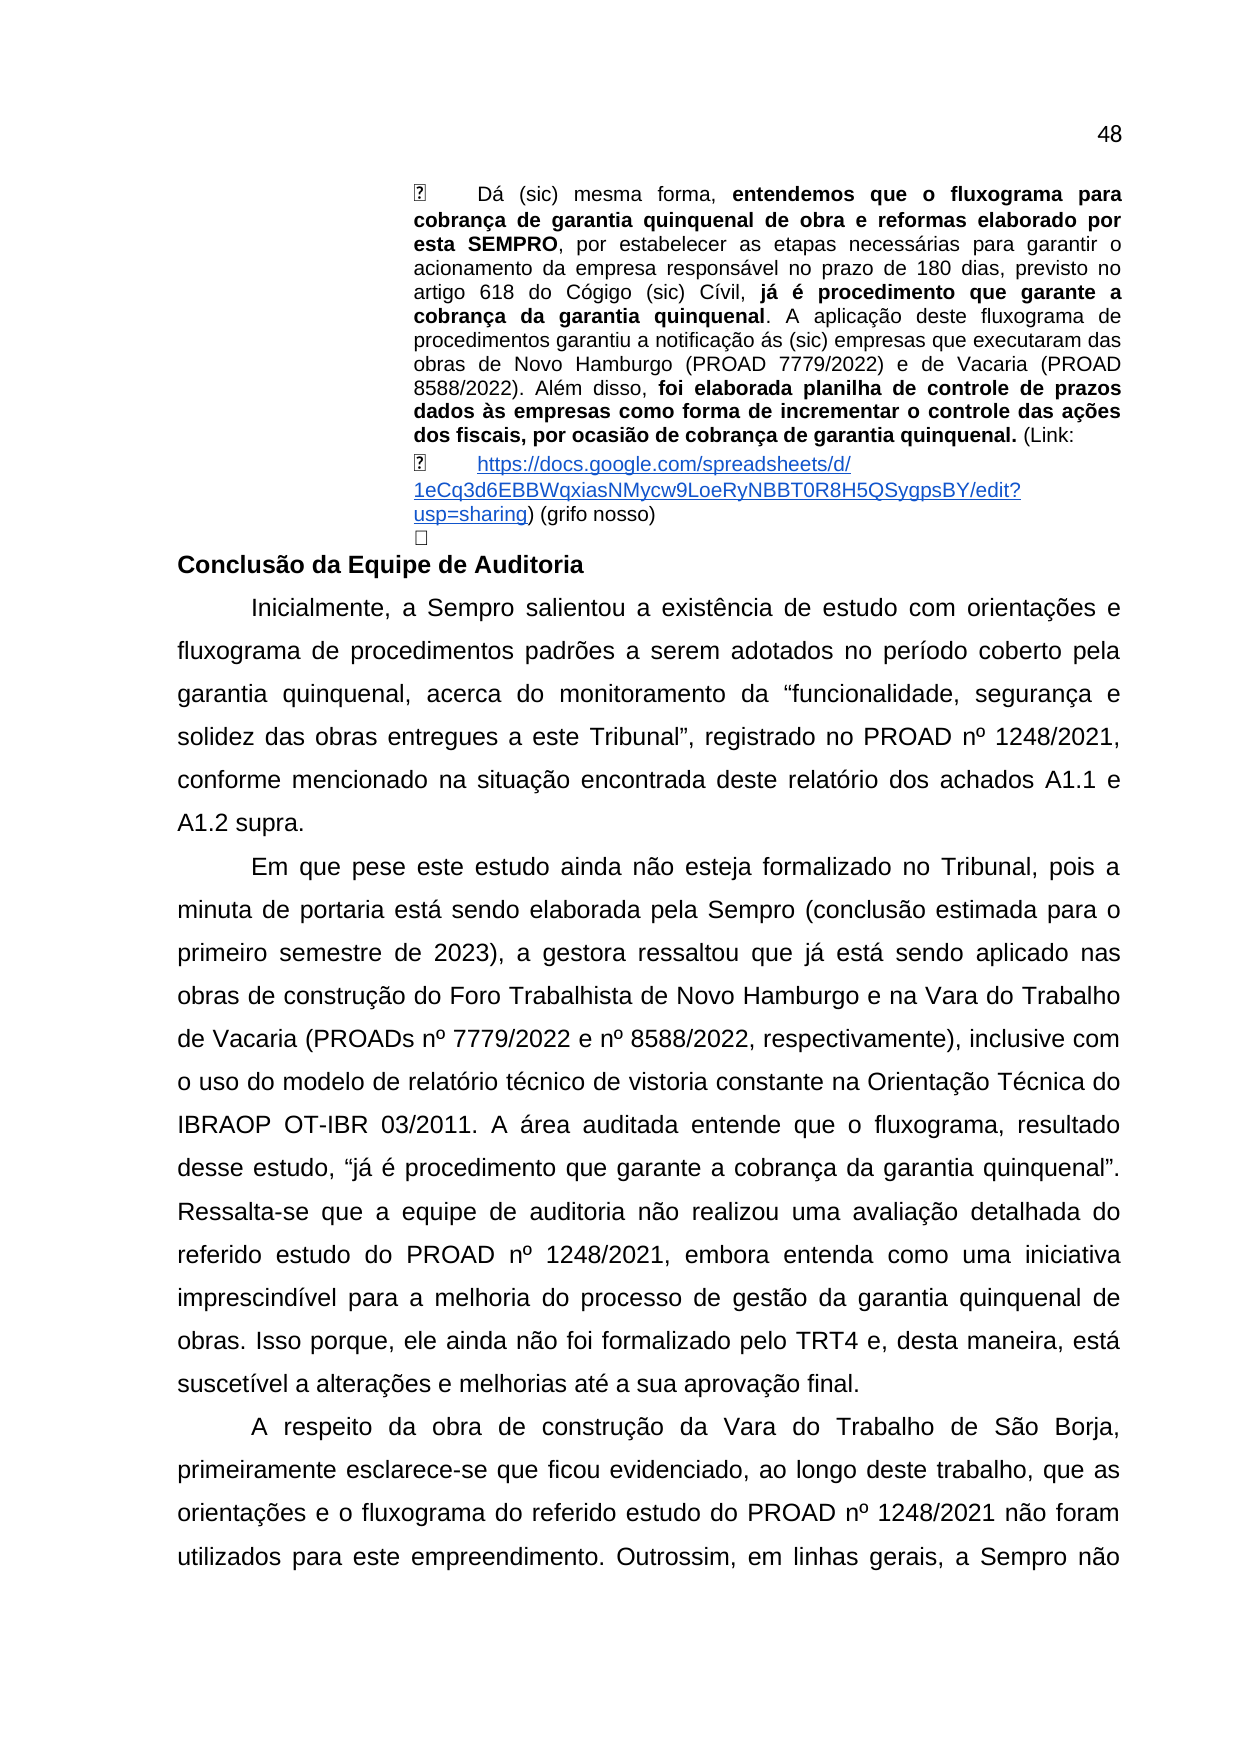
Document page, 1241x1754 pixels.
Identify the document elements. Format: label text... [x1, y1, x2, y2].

list Dá (sic) mesma forma, entendemos que o fluxograma para cobrança de garantia quinquenal de obra e reformas elaborado por esta SEMPRO, por estabelecer as etapas necessárias para garantir o acionamento da empresa responsável no prazo de 180 dias, previsto no artigo 618 do Cógigo (sic) Cívil, já é procedimento que garante a cobrança da garantia quinquenal. A aplicação deste fluxograma de procedimentos garantiu a notificação ás (sic) empresas que executaram das obras de Novo Hamburgo (PROAD 7779/2022) e de Vacaria (PROAD 8588/2022). Além disso, foi elaborada planilha de controle de prazos dados às empresas como forma de incrementar o controle das ações dos fiscais, por ocasião de cobrança de garantia quinquenal. (Link: [413, 177, 1122, 447]
text A respeito da obra de construção da Vara do Trabalho de São Borja, primeiramente esclarece-se que ficou evidenciado, ao longo deste trabalho, que as orientações e o fluxograma do referido estudo do PROAD nº 1248/2021 não foram utilizados para este empreendimento. Outrossim, em linhas gerais, a Sempro não [177, 1412, 1122, 1570]
text Conclusão da Equipe de Auditoria [177, 549, 1122, 578]
text Em que pese este estudo ainda não esteja formalizado no Tribunal, pois a minuta de portaria está sendo elaborada pela Sempro (conclusão estimada para o primeiro semestre de 2023), a gestora ressaltou que já está sendo aplicado nas obras de construção do Foro Trabalhista de Novo Hamburgo e na Vara do Trabalho de Vacaria (PROADs nº 7779/2022 e nº 8588/2022, respectivamente), inclusive com o uso do modelo de relatório técnico de vistoria constante na Orientação Técnica do IBRAOP OT-IBR 03/2011. A área auditada entende que o fluxograma, resultado desse estudo, “já é procedimento que garante a cobrança da garantia quinquenal”. Ressalta-se que a equipe de auditoria não realizou uma avaliação detalhada do referido estudo do PROAD nº 1248/2021, embora entenda como uma iniciativa imprescindível para a melhoria do processo de gestão da garantia quinquenal de obras. Isso porque, ele ainda não foi formalizado pelo TRT4 e, desta maneira, está suscetível a alterações e melhorias até a sua aprovação final. [177, 851, 1122, 1398]
list https://docs.google.com/spreadsheets/d/1eCq3d6EBBWqxiasNMycw9LoeRyNBBT0R8H5QSygpsBY/edit?usp=sharing) (grifo nosso) [413, 447, 1122, 526]
text Inicialmente, a Sempro salientou a existência de estudo com orientações e fluxograma de procedimentos padrões a serem adotados no período coberto pela garantia quinquenal, acerca do monitoramento da “funcionalidade, segurança e solidez das obras entregues a este Tribunal”, registrado no PROAD nº 1248/2021, conforme mencionado na situação encontrada deste relatório dos achados A1.1 e A1.2 supra. [177, 593, 1122, 837]
